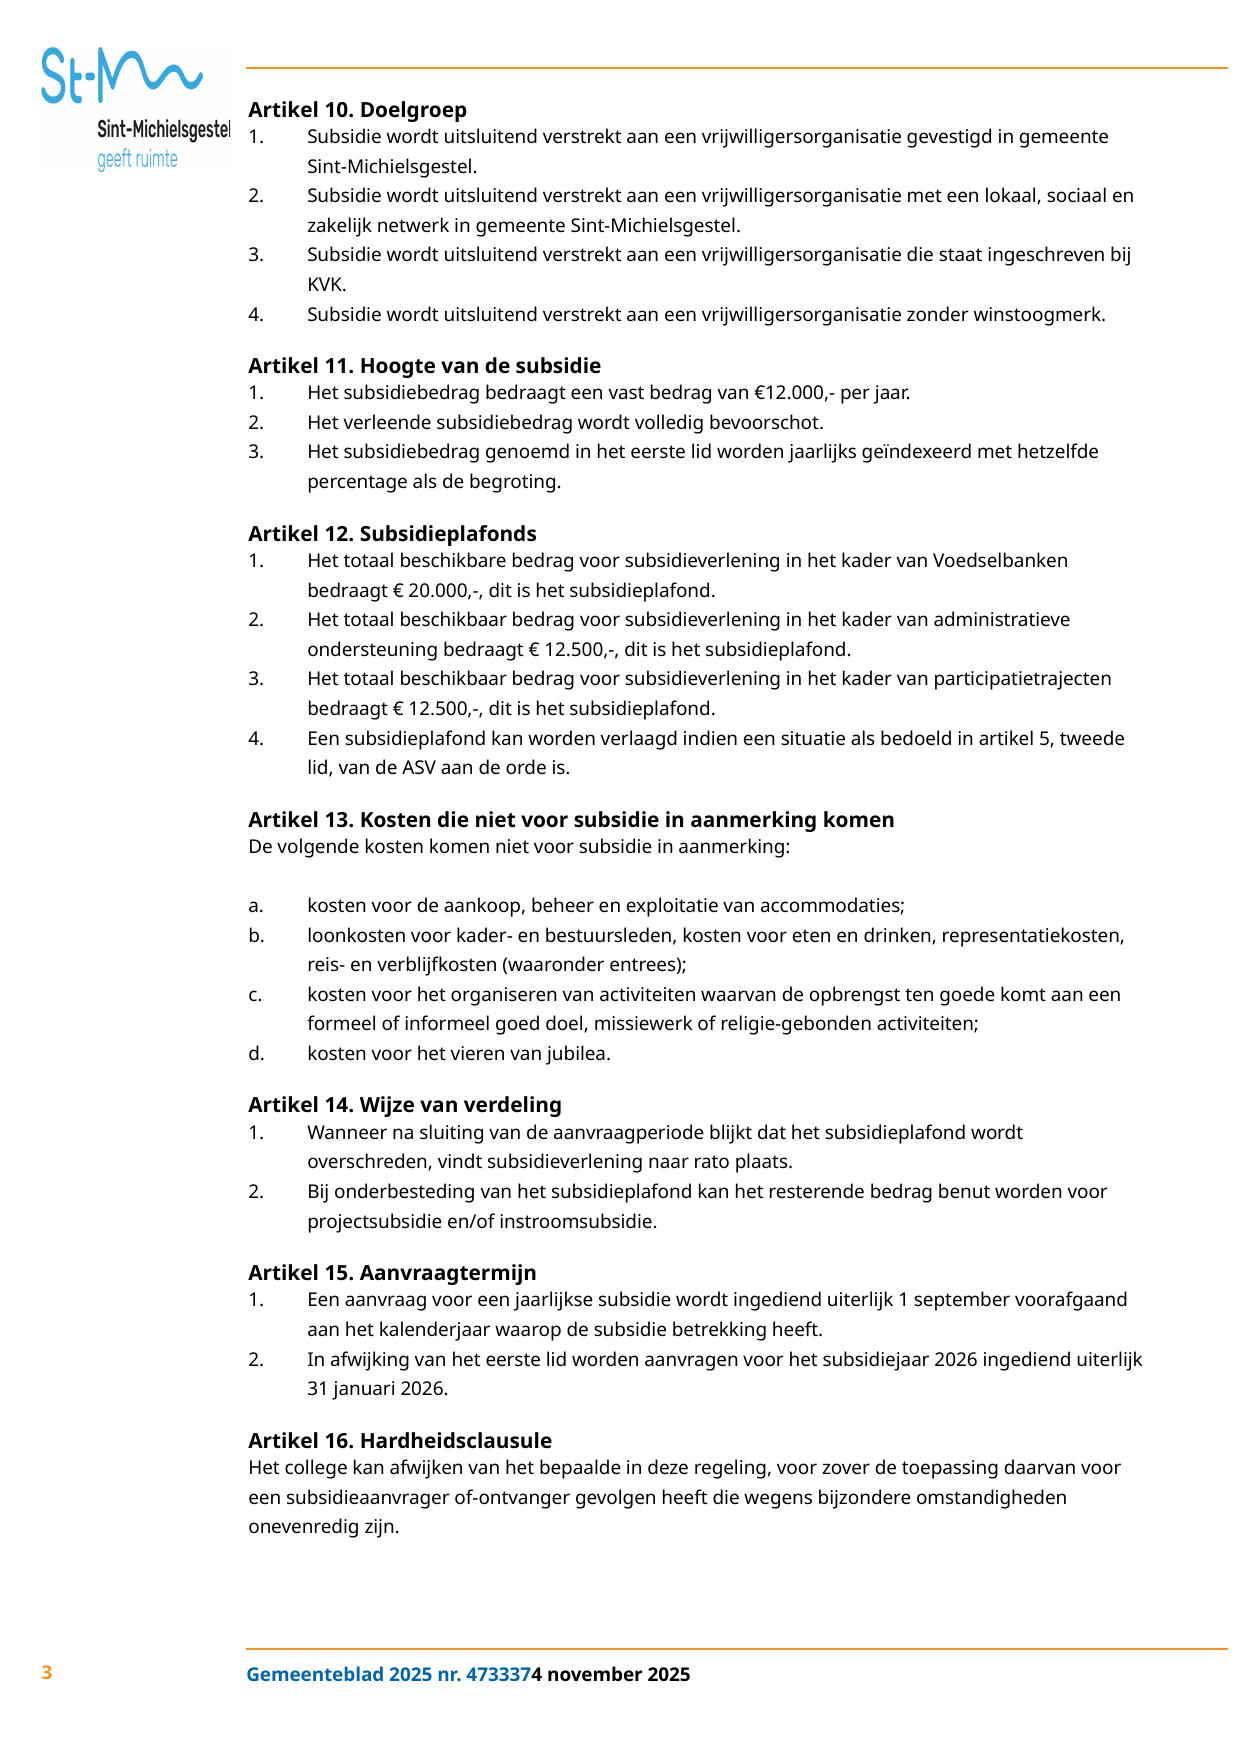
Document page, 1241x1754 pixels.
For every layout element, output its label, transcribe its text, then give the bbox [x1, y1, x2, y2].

list Wanneer na sluiting van de aanvraagperiode blijkt dat het subsidieplafond wordt overschreden, vindt subsidieverlening naar rato plaats. [248, 1119, 1152, 1174]
text Artikel 11. Hoogte van de subsidie [248, 351, 1152, 379]
list Subsidie wordt uitsluitend verstrekt aan een vrijwilligersorganisatie zonder winstoogmerk. [248, 301, 1152, 326]
list Een subsidieplafond kan worden verlaagd indien een situatie als bedoeld in artikel 5, tweede lid, van de ASV aan de orde is. [248, 725, 1152, 780]
list Een aanvraag voor een jaarlijkse subsidie wordt ingediend uiterlijk 1 september voorafgaand aan het kalenderjaar waarop de subsidie betrekking heeft. [248, 1287, 1152, 1342]
list Het verleende subsidiebedrag wordt volledig bevoorschot. [248, 409, 1152, 435]
text Artikel 13. Kosten die niet voor subsidie in aanmerking komen [248, 805, 1152, 833]
list Het totaal beschikbare bedrag voor subsidieverlening in het kader van Voedselbanken bedraagt € 20.000,-, dit is het subsidieplafond. [248, 547, 1152, 602]
list kosten voor de aankoop, beheer en exploitatie van accommodaties; [248, 892, 1152, 918]
list Het subsidiebedrag genoemd in het eerste lid worden jaarlijks geïndexeerd met hetzelfde percentage als de begroting. [248, 439, 1152, 494]
picture [41, 47, 231, 172]
list Subsidie wordt uitsluitend verstrekt aan een vrijwilligersorganisatie met een lokaal, sociaal en zakelijk netwerk in gemeente Sint-Michielsgestel. [248, 182, 1152, 238]
list Het subsidiebedrag bedraagt een vast bedrag van €12.000,- per jaar. [248, 379, 1152, 405]
list Het totaal beschikbaar bedrag voor subsidieverlening in het kader van administratieve ondersteuning bedraagt € 12.500,-, dit is het subsidieplafond. [248, 606, 1152, 662]
list kosten voor het vieren van jubilea. [248, 1040, 1152, 1066]
list loonkosten voor kader- en bestuursleden, kosten voor eten en drinken, representatiekosten, reis- en verblijfkosten (waaronder entrees); [248, 922, 1152, 977]
list Het totaal beschikbaar bedrag voor subsidieverlening in het kader van participatietrajecten bedraagt € 12.500,-, dit is het subsidieplafond. [248, 666, 1152, 721]
text De volgende kosten komen niet voor subsidie in aanmerking: [248, 833, 1152, 859]
text Artikel 16. Hardheidsclausule [248, 1426, 1152, 1454]
list Subsidie wordt uitsluitend verstrekt aan een vrijwilligersorganisatie die staat ingeschreven bij KVK. [248, 242, 1152, 297]
list kosten voor het organiseren van activiteiten waarvan de opbrengst ten goede komt aan een formeel of informeel goed doel, missiewerk of religie-gebonden activiteiten; [248, 981, 1152, 1036]
list Bij onderbesteding van het subsidieplafond kan het resterende bedrag benut worden voor projectsubsidie en/of instroomsubsidie. [248, 1178, 1152, 1233]
list In afwijking van het eerste lid worden aanvragen voor het subsidiejaar 2026 ingediend uiterlijk 31 januari 2026. [248, 1346, 1152, 1401]
text Artikel 14. Wijze van verdeling [248, 1091, 1152, 1119]
text Artikel 15. Aanvraagtermijn [248, 1258, 1152, 1287]
text Artikel 12. Subsidieplafonds [248, 519, 1152, 547]
text Het college kan afwijken van het bepaalde in deze regeling, voor zover de toepassing daarvan voor een subsidieaanvrager of-ontvanger gevolgen heeft die wegens bijzondere omstandigheden onevenredig zijn. [248, 1454, 1152, 1539]
text Artikel 10. Doelgroep [248, 95, 1152, 123]
list Subsidie wordt uitsluitend verstrekt aan een vrijwilligersorganisatie gevestigd in gemeente Sint-Michielsgestel. [248, 123, 1152, 178]
